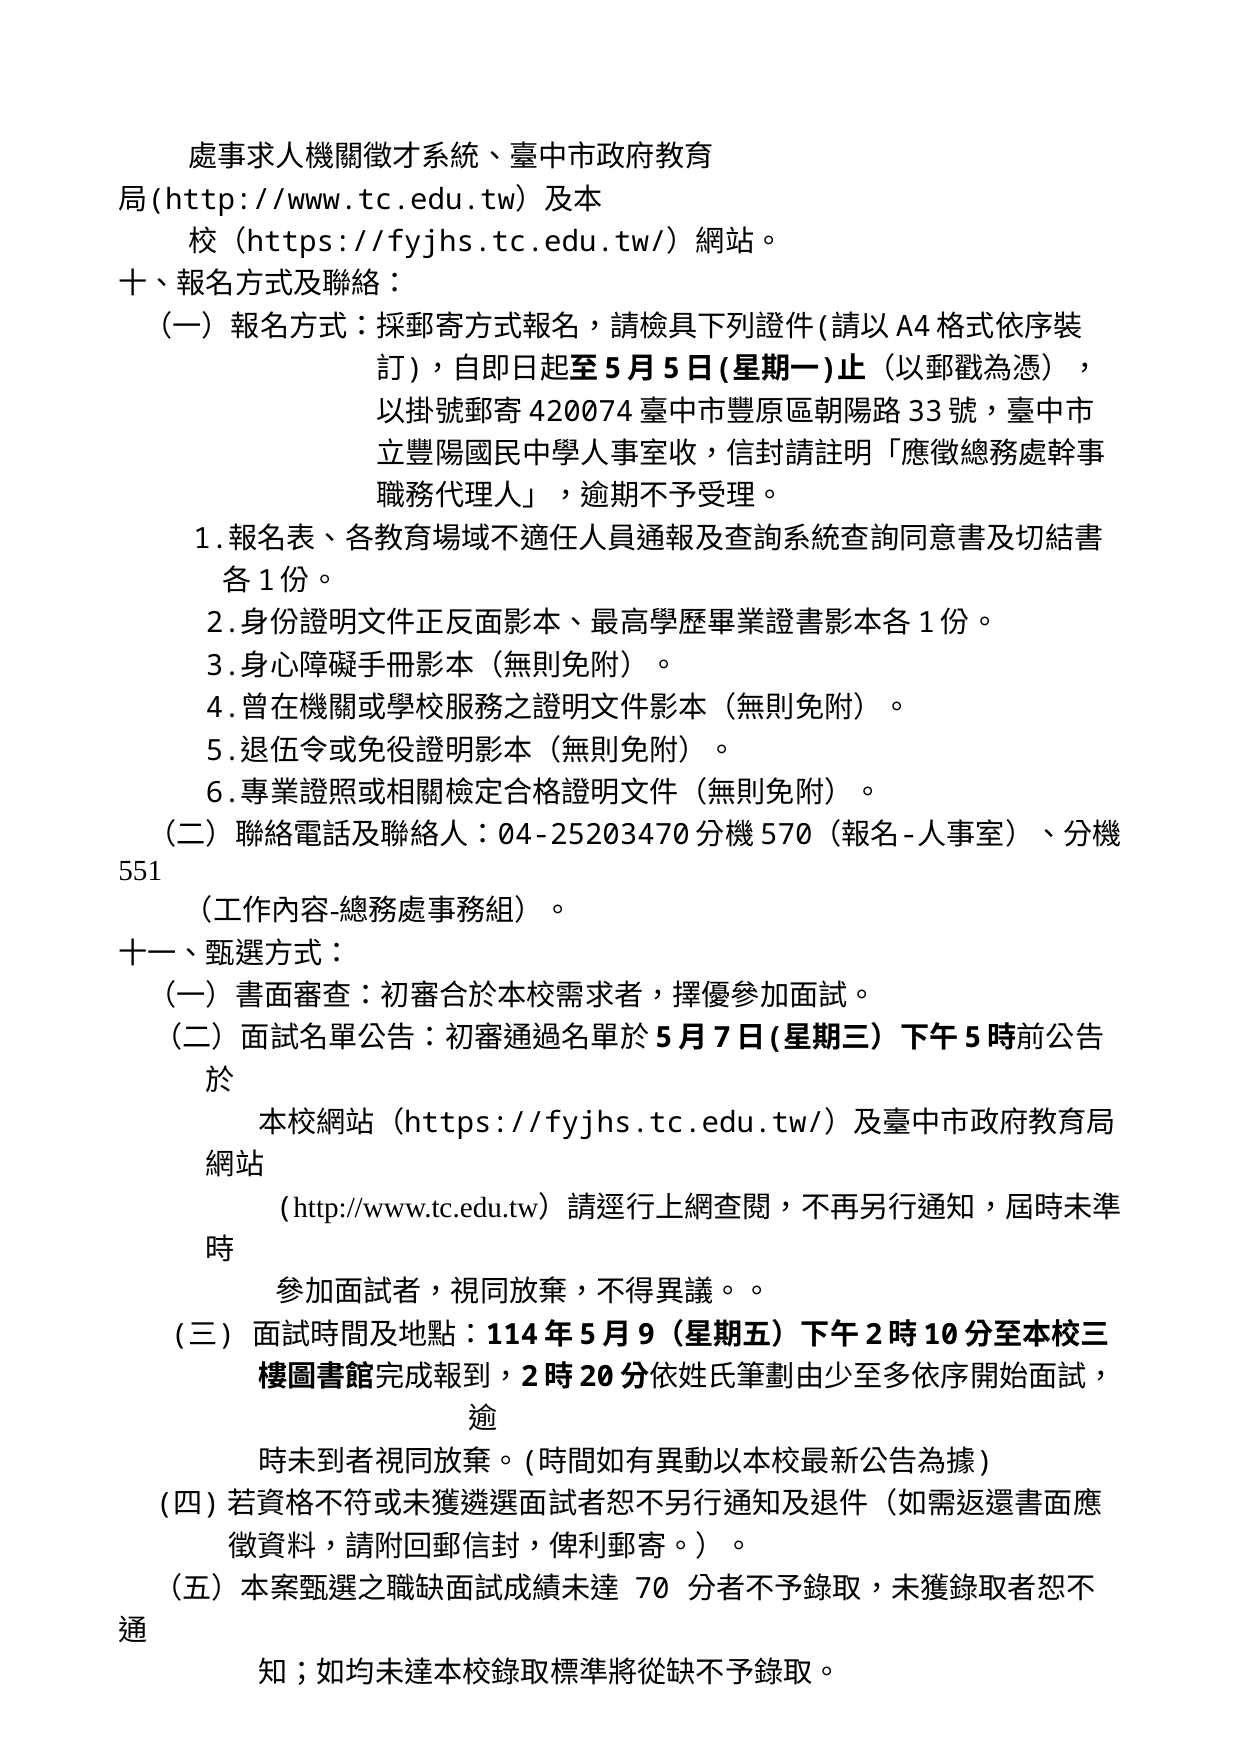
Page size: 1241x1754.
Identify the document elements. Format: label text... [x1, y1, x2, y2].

text 2.身份證明文件正反面影本、最高學歷畢業證書影本各1份。 [118, 599, 1122, 641]
text （工作內容-總務處事務組）。 [118, 887, 1122, 929]
text （二）聯絡電話及聯絡人：04-25203470分機570（報名-人事室）、分機551 [118, 811, 1122, 887]
text 時未到者視同放棄。(時間如有異動以本校最新公告為據) [118, 1437, 1122, 1480]
text （一）書面審查：初審合於本校需求者，擇優參加面試。 [118, 971, 1122, 1014]
text 6.專業證照或相關檢定合格證明文件（無則免附）。 [118, 768, 1122, 811]
text 知；如均未達本校錄取標準將從缺不予錄取。 [118, 1649, 1122, 1691]
text 1.報名表、各教育場域不適任人員通報及查詢系統查詢同意書及切結書各1份。 [193, 514, 1122, 599]
text （五）本案甄選之職缺面試成績未達 70 分者不予錄取，未獲錄取者恕不通 [118, 1564, 1122, 1649]
text (三) 面試時間及地點：114年5月9（星期五）下午2時10分至本校三 [118, 1310, 1122, 1353]
text 十、報名方式及聯絡： [118, 260, 1122, 302]
text 處事求人機關徵才系統、臺中市政府教育局(http://www.tc.edu.tw）及本 [118, 133, 1122, 218]
text （二）面試名單公告：初審通過名單於5月7日(星期三）下午5時前公告於 [118, 1014, 1122, 1098]
text (四) 若資格不符或未獲遴選面試者恕不另行通知及退件（如需返還書面應徵資料，請附回郵信封，俾利郵寄。）。 [156, 1480, 1122, 1564]
text （一）報名方式：採郵寄方式報名，請檢具下列證件(請以A4格式依序裝訂)，自即日起至5月5日(星期一)止（以郵戳為憑），以掛號郵寄420074臺中市豐原區朝陽路33號，臺中市立豐陽國民中學人事室收，信封請註明「應徵總務處幹事職務代理人」，逾期不予受理。 [143, 302, 1122, 514]
text 樓圖書館完成報到，2時20分依姓氏筆劃由少至多依序開始面試，逾 [118, 1353, 1122, 1437]
text 3.身心障礙手冊影本（無則免附）。 [118, 641, 1122, 684]
text 本校網站（https://fyjhs.tc.edu.tw/）及臺中市政府教育局網站 [118, 1098, 1122, 1183]
text (http://www.tc.edu.tw）請逕行上網查閱，不再另行通知，屆時未準時 [118, 1183, 1122, 1268]
text 4.曾在機關或學校服務之證明文件影本（無則免附）。 [118, 684, 1122, 726]
text 十一、甄選方式： [118, 929, 1122, 971]
text 校（https://fyjhs.tc.edu.tw/）網站。 [118, 218, 1122, 260]
text 參加面試者，視同放棄，不得異議。。 [118, 1268, 1122, 1310]
text 5.退伍令或免役證明影本（無則免附）。 [118, 726, 1122, 768]
